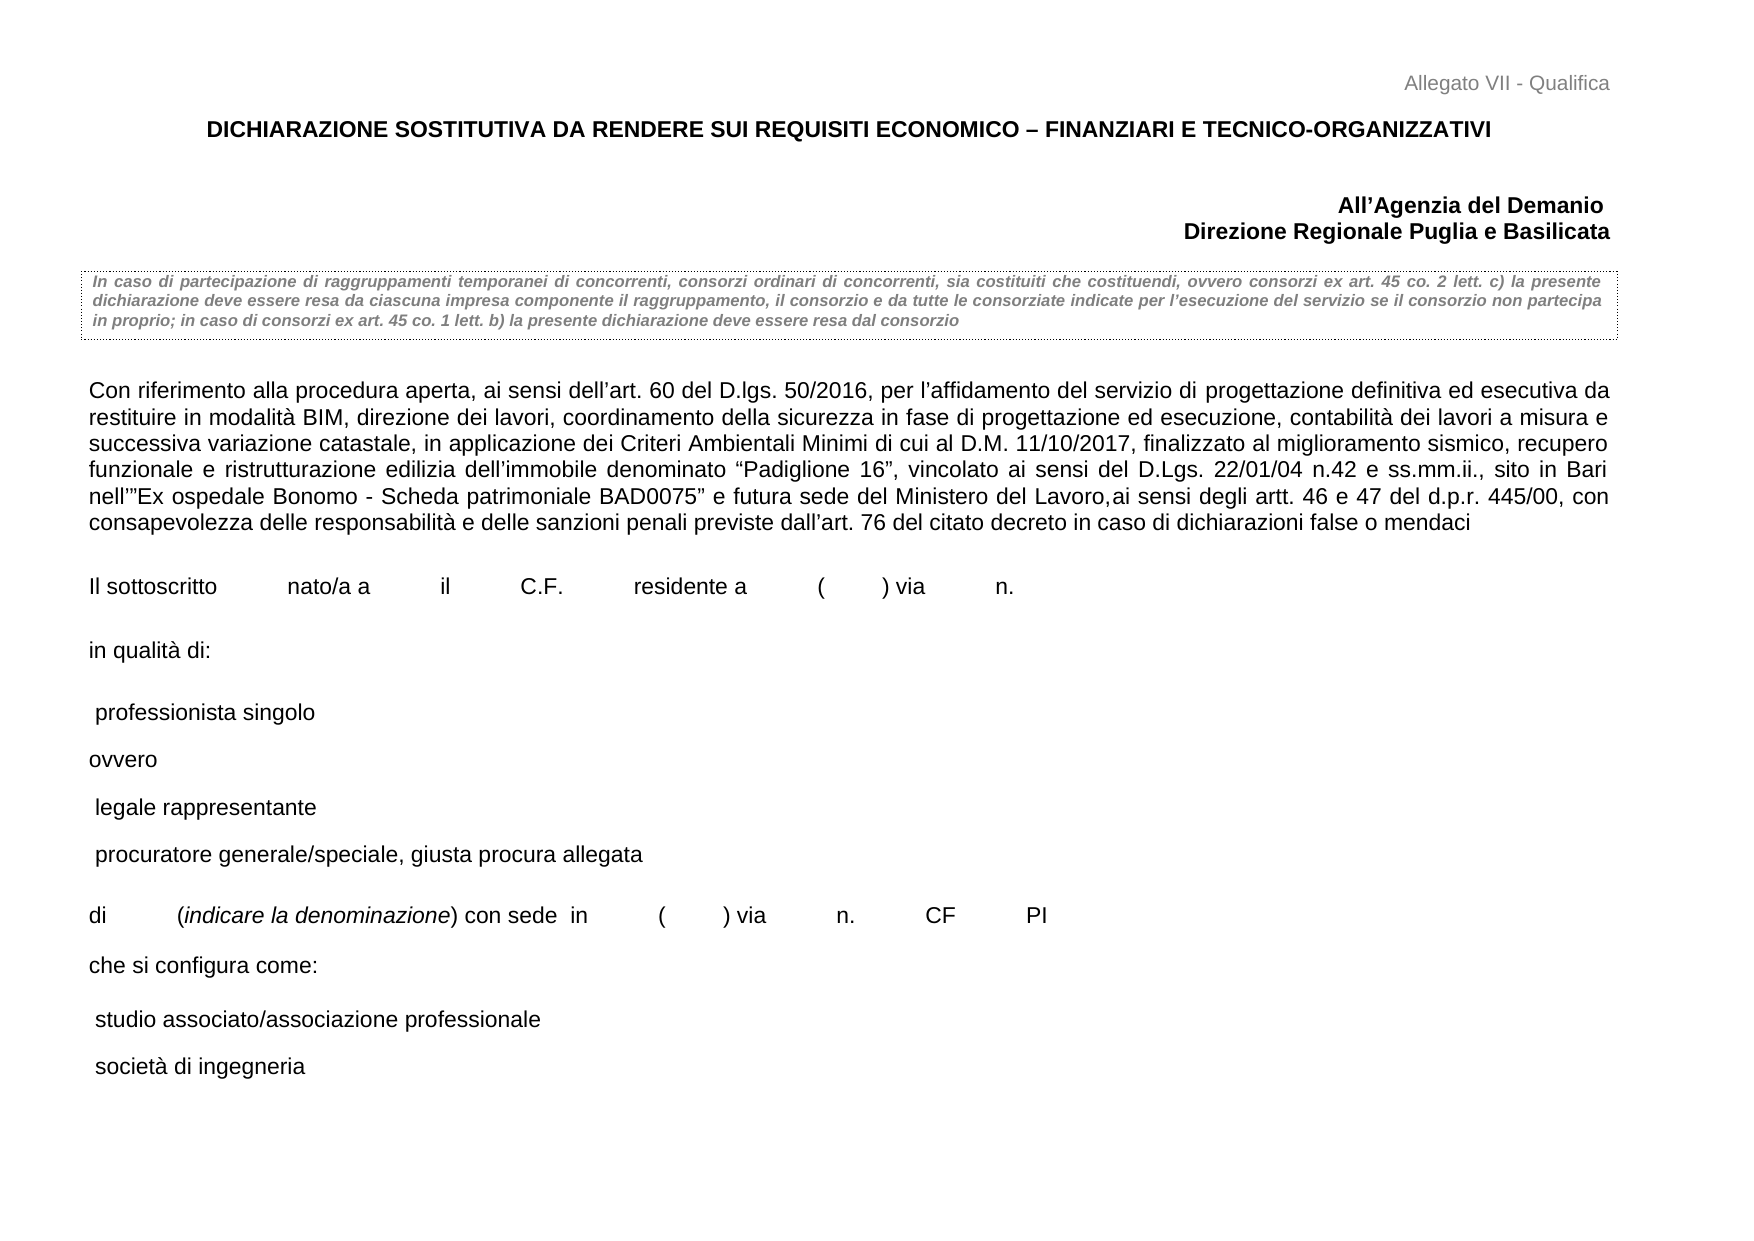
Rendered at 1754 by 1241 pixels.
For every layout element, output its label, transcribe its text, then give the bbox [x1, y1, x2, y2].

text procuratore generale/speciale, giusta procura allegata [89, 841, 1610, 867]
text di (indicare la denominazione) con sede in ( ) via n. CF PI [89, 902, 1610, 929]
text legale rappresentante [89, 793, 1610, 820]
text che si configura come: [89, 952, 1610, 979]
text professionista singolo [89, 699, 1610, 726]
text Direzione Regionale Puglia e Basilicata [89, 218, 1610, 245]
text società di ingegneria [89, 1053, 1610, 1079]
text in qualità di: [89, 637, 1610, 664]
text ovvero [89, 746, 1610, 773]
text DICHIARAZIONE SOSTITUTIVA DA RENDERE SUI REQUISITI ECONOMICO – FINANZIARI E TECNICO-ORGANIZZATIVI [89, 116, 1610, 142]
table_header In caso di partecipazione di raggruppamenti temporanei di concorrenti, consorzi ordinari di concorrenti, sia costituiti che costituendi, ovvero consorzi ex art. 45 co. 2 lett. c) la presente dichiarazione deve essere resa da ciascuna impresa componente il raggruppamento, il consorzio e da tutte le consorziate indicate per l’esecuzione del servizio se il consorzio non partecipa in proprio; in caso di consorzi ex art. 45 co. 1 lett. b) la presente dichiarazione deve essere resa dal consorzio [82, 271, 1617, 339]
text Con riferimento alla procedura aperta, ai sensi dell’art. 60 del D.lgs. 50/2016, per l’affidamento del servizio di progettazione definitiva ed esecutiva da restituire in modalità BIM, direzione dei lavori, coordinamento della sicurezza in fase di progettazione ed esecuzione, contabilità dei lavori a misura e successiva variazione catastale, in applicazione dei Criteri Ambientali Minimi di cui al D.M. 11/10/2017, finalizzato al miglioramento sismico, recupero funzionale e ristrutturazione edilizia dell’immobile denominato “Padiglione 16”, vincolato ai sensi del D.Lgs. 22/01/04 n.42 e ss.mm.ii., sito in Bari nell’”Ex ospedale Bonomo - Scheda patrimoniale BAD0075” e futura sede del Ministero del Lavoro,ai sensi degli artt. 46 e 47 del d.p.r. 445/00, con consapevolezza delle responsabilità e delle sanzioni penali previste dall’art. 76 del citato decreto in caso di dichiarazioni false o mendaci [89, 377, 1610, 535]
text studio associato/associazione professionale [89, 1006, 1610, 1032]
text All’Agenzia del Demanio [89, 192, 1610, 218]
text Il sottoscritto nato/a a il C.F. residente a ( ) via n. [89, 573, 1610, 599]
